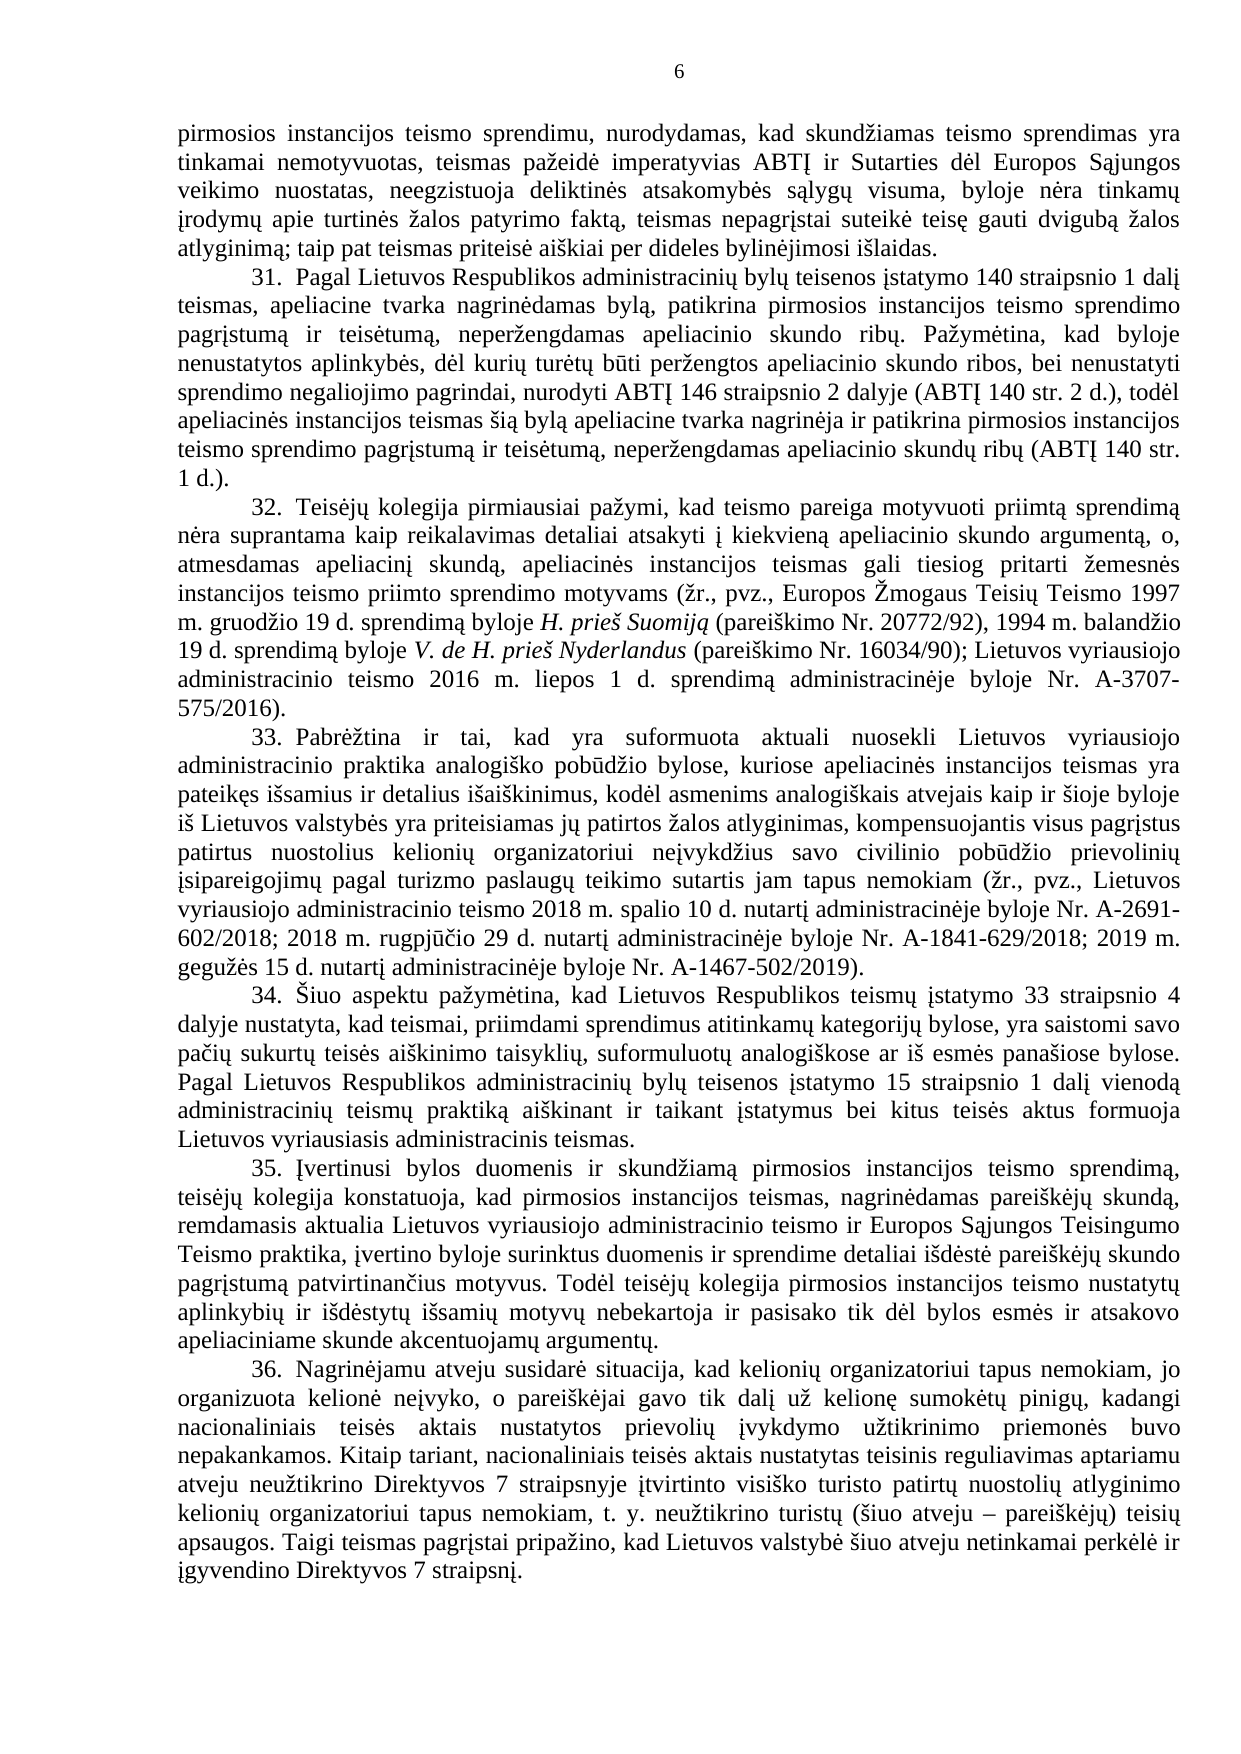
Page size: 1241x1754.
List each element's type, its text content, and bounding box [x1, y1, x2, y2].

text 33. Pabrėžtina ir tai, kad yra suformuota aktuali nuosekli Lietuvos vyriausiojo administracinio praktika analogiško pobūdžio bylose, kuriose apeliacinės instancijos teismas yra pateikęs išsamius ir detalius išaiškinimus, kodėl asmenims analogiškais atvejais kaip ir šioje byloje iš Lietuvos valstybės yra priteisiamas jų patirtos žalos atlyginimas, kompensuojantis visus pagrįstus patirtus nuostolius kelionių organizatoriui neįvykdžius savo civilinio pobūdžio prievolinių įsipareigojimų pagal turizmo paslaugų teikimo sutartis jam tapus nemokiam (žr., pvz., Lietuvos vyriausiojo administracinio teismo 2018 m. spalio 10 d. nutartį administracinėje byloje Nr. A-2691-602/2018; 2018 m. rugpjūčio 29 d. nutartį administracinėje byloje Nr. A-1841-629/2018; 2019 m. gegužės 15 d. nutartį administracinėje byloje Nr. A-1467-502/2019). [177, 722, 1181, 981]
text 35. Įvertinusi bylos duomenis ir skundžiamą pirmosios instancijos teismo sprendimą, teisėjų kolegija konstatuoja, kad pirmosios instancijos teismas, nagrinėdamas pareiškėjų skundą, remdamasis aktualia Lietuvos vyriausiojo administracinio teismo ir Europos Sąjungos Teisingumo Teismo praktika, įvertino byloje surinktus duomenis ir sprendime detaliai išdėstė pareiškėjų skundo pagrįstumą patvirtinančius motyvus. Todėl teisėjų kolegija pirmosios instancijos teismo nustatytų aplinkybių ir išdėstytų išsamių motyvų nebekartoja ir pasisako tik dėl bylos esmės ir atsakovo apeliaciniame skunde akcentuojamų argumentų. [177, 1153, 1181, 1354]
text 36. Nagrinėjamu atveju susidarė situacija, kad kelionių organizatoriui tapus nemokiam, jo organizuota kelionė neįvyko, o pareiškėjai gavo tik dalį už kelionę sumokėtų pinigų, kadangi nacionaliniais teisės aktais nustatytos prievolių įvykdymo užtikrinimo priemonės buvo nepakankamos. Kitaip tariant, nacionaliniais teisės aktais nustatytas teisinis reguliavimas aptariamu atveju neužtikrino Direktyvos 7 straipsnyje įtvirtinto visiško turisto patirtų nuostolių atlyginimo kelionių organizatoriui tapus nemokiam, t. y. neužtikrino turistų (šiuo atveju – pareiškėjų) teisių apsaugos. Taigi teismas pagrįstai pripažino, kad Lietuvos valstybė šiuo atveju netinkamai perkėlė ir įgyvendino Direktyvos 7 straipsnį. [177, 1354, 1181, 1584]
text 34. Šiuo aspektu pažymėtina, kad Lietuvos Respublikos teismų įstatymo 33 straipsnio 4 dalyje nustatyta, kad teismai, priimdami sprendimus atitinkamų kategorijų bylose, yra saistomi savo pačių sukurtų teisės aiškinimo taisyklių, suformuluotų analogiškose ar iš esmės panašiose bylose. Pagal Lietuvos Respublikos administracinių bylų teisenos įstatymo 15 straipsnio 1 dalį vienodą administracinių teismų praktiką aiškinant ir taikant įstatymus bei kitus teisės aktus formuoja Lietuvos vyriausiasis administracinis teismas. [177, 981, 1181, 1153]
text pirmosios instancijos teismo sprendimu, nurodydamas, kad skundžiamas teismo sprendimas yra tinkamai nemotyvuotas, teismas pažeidė imperatyvias ABTĮ ir Sutarties dėl Europos Sąjungos veikimo nuostatas, neegzistuoja deliktinės atsakomybės sąlygų visuma, byloje nėra tinkamų įrodymų apie turtinės žalos patyrimo faktą, teismas nepagrįstai suteikė teisę gauti dvigubą žalos atlyginimą; taip pat teismas priteisė aiškiai per dideles bylinėjimosi išlaidas. [177, 118, 1181, 262]
text 32. Teisėjų kolegija pirmiausiai pažymi, kad teismo pareiga motyvuoti priimtą sprendimą nėra suprantama kaip reikalavimas detaliai atsakyti į kiekvieną apeliacinio skundo argumentą, o, atmesdamas apeliacinį skundą, apeliacinės instancijos teismas gali tiesiog pritarti žemesnės instancijos teismo priimto sprendimo motyvams (žr., pvz., Europos Žmogaus Teisių Teismo 1997 m. gruodžio 19 d. sprendimą byloje H. prieš Suomiją (pareiškimo Nr. 20772/92), 1994 m. balandžio 19 d. sprendimą byloje V. de H. prieš Nyderlandus (pareiškimo Nr. 16034/90); Lietuvos vyriausiojo administracinio teismo 2016 m. liepos 1 d. sprendimą administracinėje byloje Nr. A-3707-575/2016). [177, 492, 1181, 722]
text 31. Pagal Lietuvos Respublikos administracinių bylų teisenos įstatymo 140 straipsnio 1 dalį teismas, apeliacine tvarka nagrinėdamas bylą, patikrina pirmosios instancijos teismo sprendimo pagrįstumą ir teisėtumą, neperžengdamas apeliacinio skundo ribų. Pažymėtina, kad byloje nenustatytos aplinkybės, dėl kurių turėtų būti peržengtos apeliacinio skundo ribos, bei nenustatyti sprendimo negaliojimo pagrindai, nurodyti ABTĮ 146 straipsnio 2 dalyje (ABTĮ 140 str. 2 d.), todėl apeliacinės instancijos teismas šią bylą apeliacine tvarka nagrinėja ir patikrina pirmosios instancijos teismo sprendimo pagrįstumą ir teisėtumą, neperžengdamas apeliacinio skundų ribų (ABTĮ 140 str. 1 d.). [177, 262, 1181, 492]
